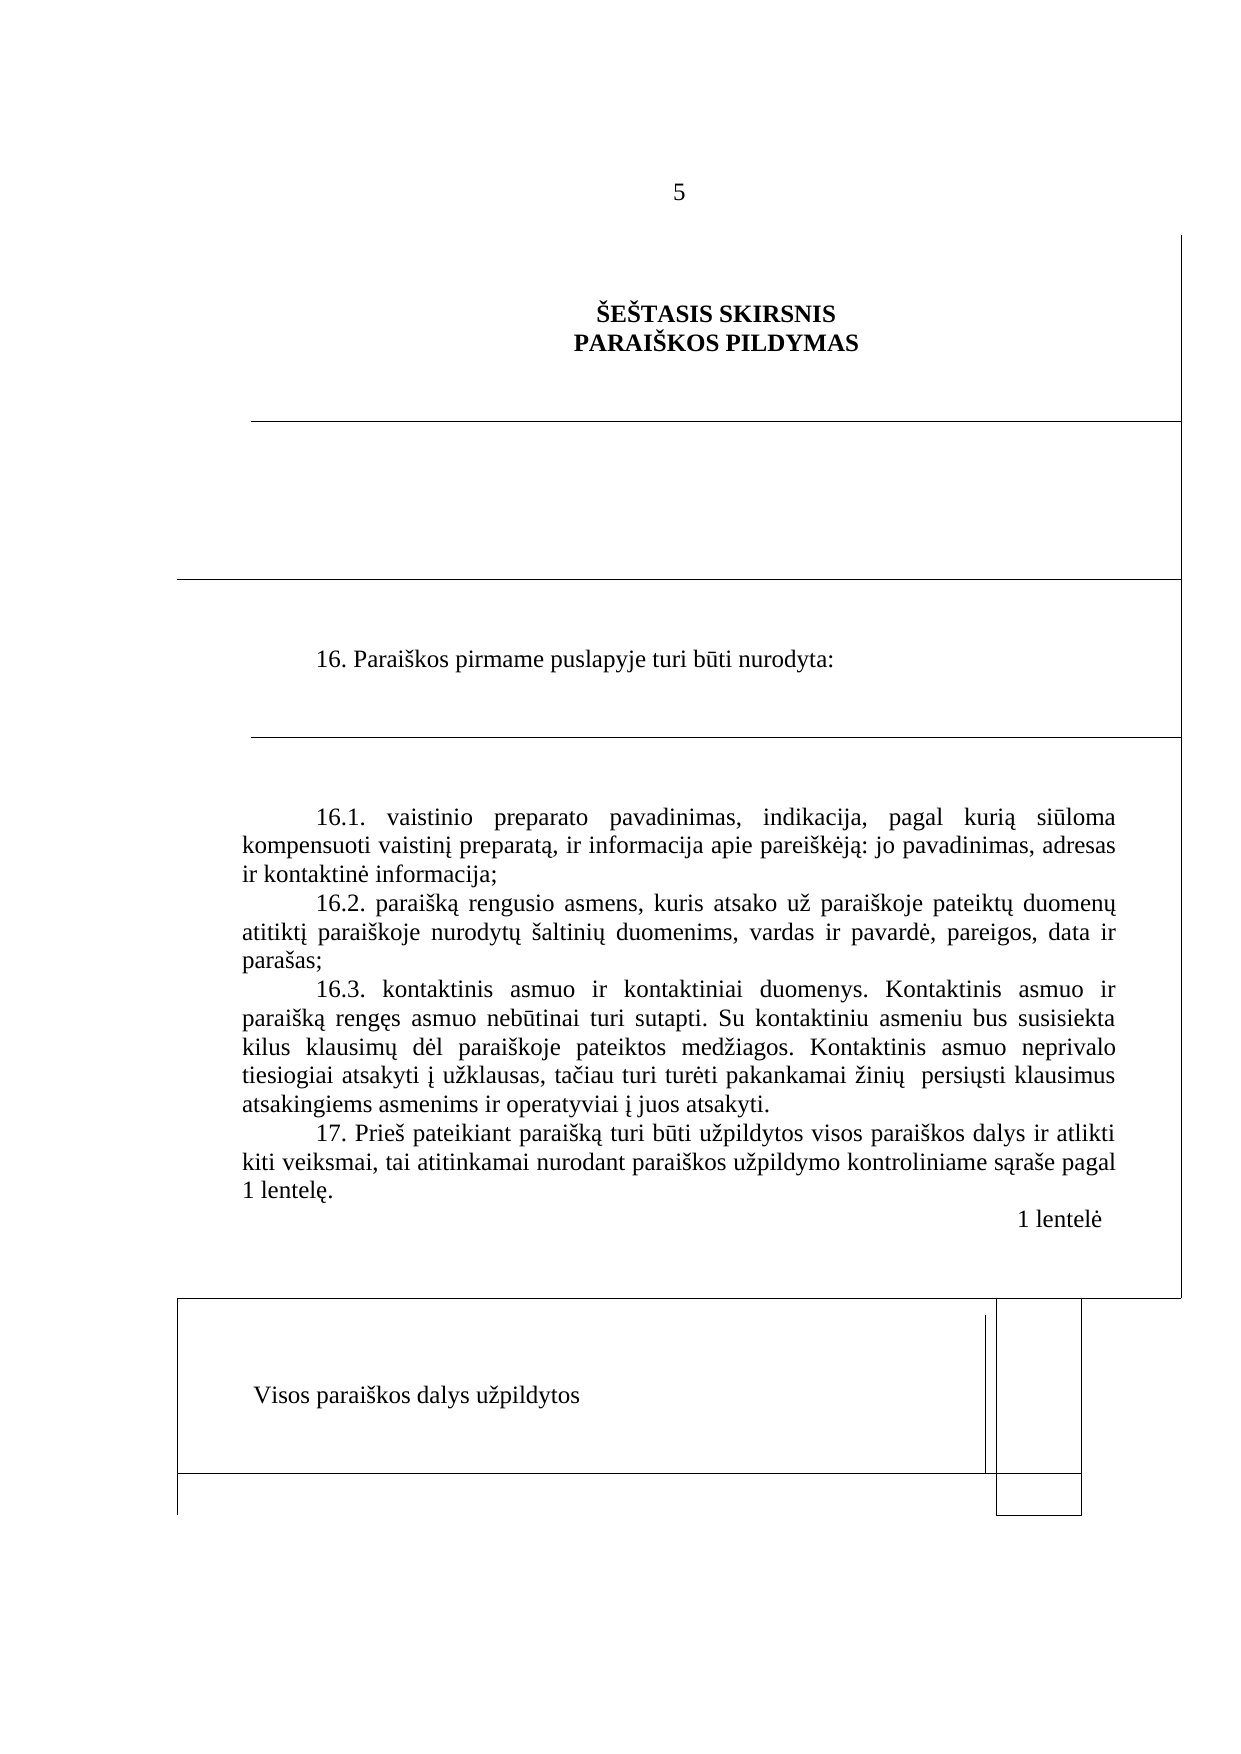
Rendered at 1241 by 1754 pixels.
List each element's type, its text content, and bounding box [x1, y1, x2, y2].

table_header [997, 1299, 1081, 1473]
text ŠEŠTASIS SKIRSNIS [251, 235, 1181, 328]
table_cell [997, 1474, 1081, 1515]
text 16.2. paraišką rengusio asmens, kuris atsako už paraiškoje pateiktų duomenų atitiktį paraiškoje nurodytų šaltinių duomenims, vardas ir pavardė, pareigos, data ir parašas; [177, 888, 1181, 974]
table_header Visos paraiškos dalys užpildytos [178, 1299, 996, 1473]
text 16.1. vaistinio preparato pavadinimas, indikacija, pagal kurią siūloma kompensuoti vaistinį preparatą, ir informacija apie pareiškėją: jo pavadinimas, adresas ir kontaktinė informacija; [177, 737, 1181, 888]
text 16. Paraiškos pirmame puslapyje turi būti nurodyta: [251, 579, 1181, 737]
text PARAIŠKOS PILDYMAS [251, 328, 1181, 421]
table_cell [178, 1474, 996, 1515]
text 1 lentelė [177, 1204, 1181, 1298]
text 17. Prieš pateikiant paraišką turi būti užpildytos visos paraiškos dalys ir atlikti kiti veiksmai, tai atitinkamai nurodant paraiškos užpildymo kontroliniame sąraše pagal 1 lentelę. [177, 1118, 1181, 1204]
text 16.3. kontaktinis asmuo ir kontaktiniai duomenys. Kontaktinis asmuo ir paraišką rengęs asmuo nebūtinai turi sutapti. Su kontaktiniu asmeniu bus susisiekta kilus klausimų dėl paraiškoje pateiktos medžiagos. Kontaktinis asmuo neprivalo tiesiogiai atsakyti į užklausas, tačiau turi turėti pakankamai žinių persiųsti klausimus atsakingiems asmenims ir operatyviai į juos atsakyti. [177, 974, 1181, 1118]
